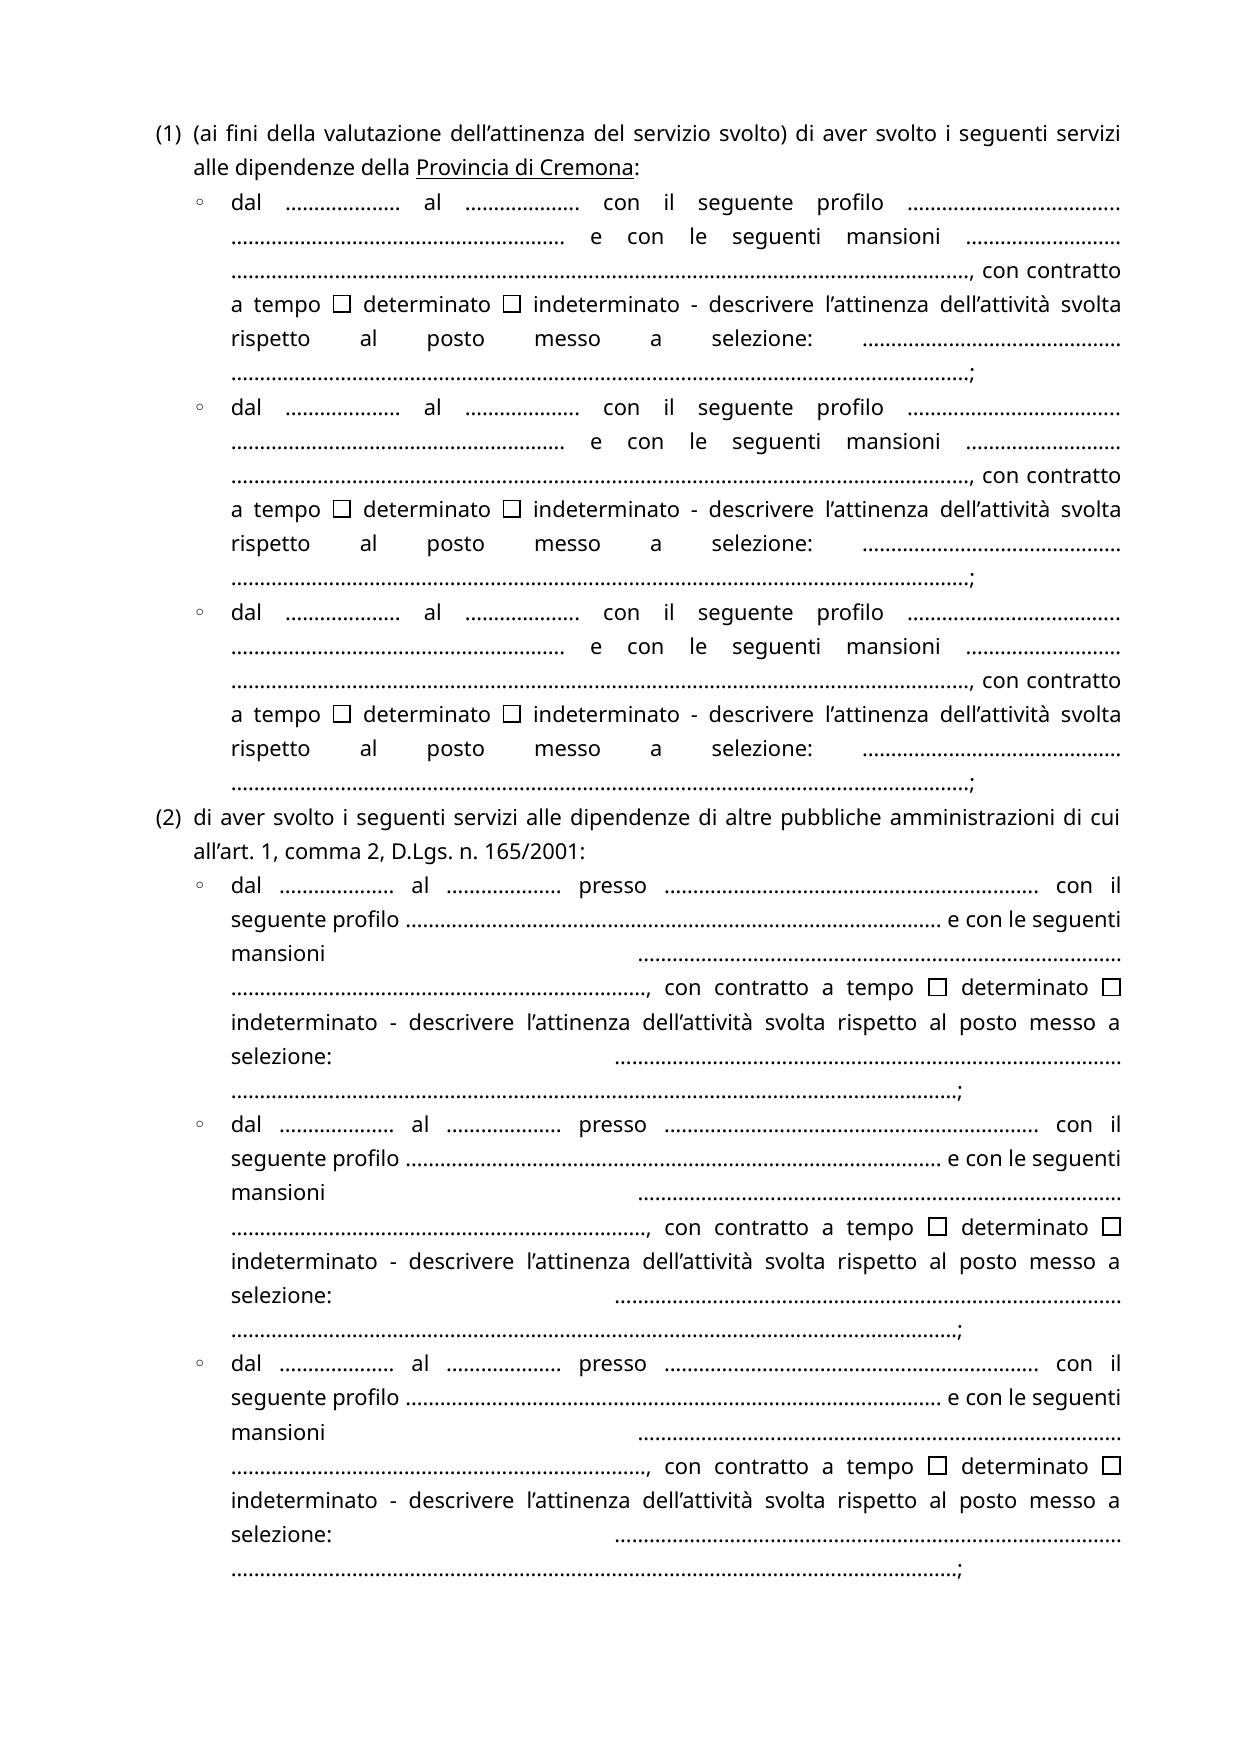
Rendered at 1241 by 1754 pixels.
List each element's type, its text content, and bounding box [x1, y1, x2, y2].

list dal ……………….. al ……………….. con il seguente profilo ………………………..…….. …………………………………………………. e con le seguenti mansioni ……………………… ……………………………………………………………………………………………………………..…, con contratto a tempo determinato indeterminato - descrivere l’attinenza dell’attività svolta rispetto al posto messo a selezione: ……………………………………… ……………………………………………………………….………..……………………………………..; [193, 391, 1122, 592]
list di aver svolto i seguenti servizi alle dipendenze di altre pubbliche amministrazioni di cui all’art. 1, comma 2, D.Lgs. n. 165/2001: [156, 801, 1122, 865]
list dal ……………….. al ……………….. con il seguente profilo ………………………..…….. …………………………………………………. e con le seguenti mansioni ……………………… ……………………………………………………………………………………………………………..…, con contratto a tempo determinato indeterminato - descrivere l’attinenza dell’attività svolta rispetto al posto messo a selezione: ……………………………………… ……………………………………………………………….………..……………………………………..; [193, 596, 1122, 797]
list dal ……………….. al ……………….. presso ……………………………………………………….. con il seguente profilo ………………………..………………………………………………………. e con le seguenti mansioni ………………………………………………………………………… ………………………………………………………………, con contratto a tempo determinato indeterminato - descrivere l’attinenza dell’attività svolta rispetto al posto messo a selezione: ……………………………………………………………….…………… ………………………………………………………………………………………………………………; [193, 1109, 1122, 1344]
list dal ……………….. al ……………….. presso ……………………………………………………….. con il seguente profilo ………………………..………………………………………………………. e con le seguenti mansioni ………………………………………………………………………… ………………………………………………………………, con contratto a tempo determinato indeterminato - descrivere l’attinenza dell’attività svolta rispetto al posto messo a selezione: ……………………………………………………………….…………… ………………………………………………………………………………………………………………; [193, 870, 1122, 1104]
list dal ……………….. al ……………….. presso ……………………………………………………….. con il seguente profilo ………………………..………………………………………………………. e con le seguenti mansioni ………………………………………………………………………… ………………………………………………………………, con contratto a tempo determinato indeterminato - descrivere l’attinenza dell’attività svolta rispetto al posto messo a selezione: ……………………………………………………………….…………… ………………………………………………………………………………………………………………; [193, 1348, 1122, 1583]
list (ai fini della valutazione dell’attinenza del servizio svolto) di aver svolto i seguenti servizi alle dipendenze della Provincia di Cremona: [156, 118, 1122, 182]
list dal ……………….. al ……………….. con il seguente profilo ………………………..…….. …………………………………………………. e con le seguenti mansioni ……………………… ……………………………………………………………………………………………………………..…, con contratto a tempo determinato indeterminato - descrivere l’attinenza dell’attività svolta rispetto al posto messo a selezione: ……………………………………… ……………………………………………………………….………..……………………………………..; [193, 186, 1122, 387]
